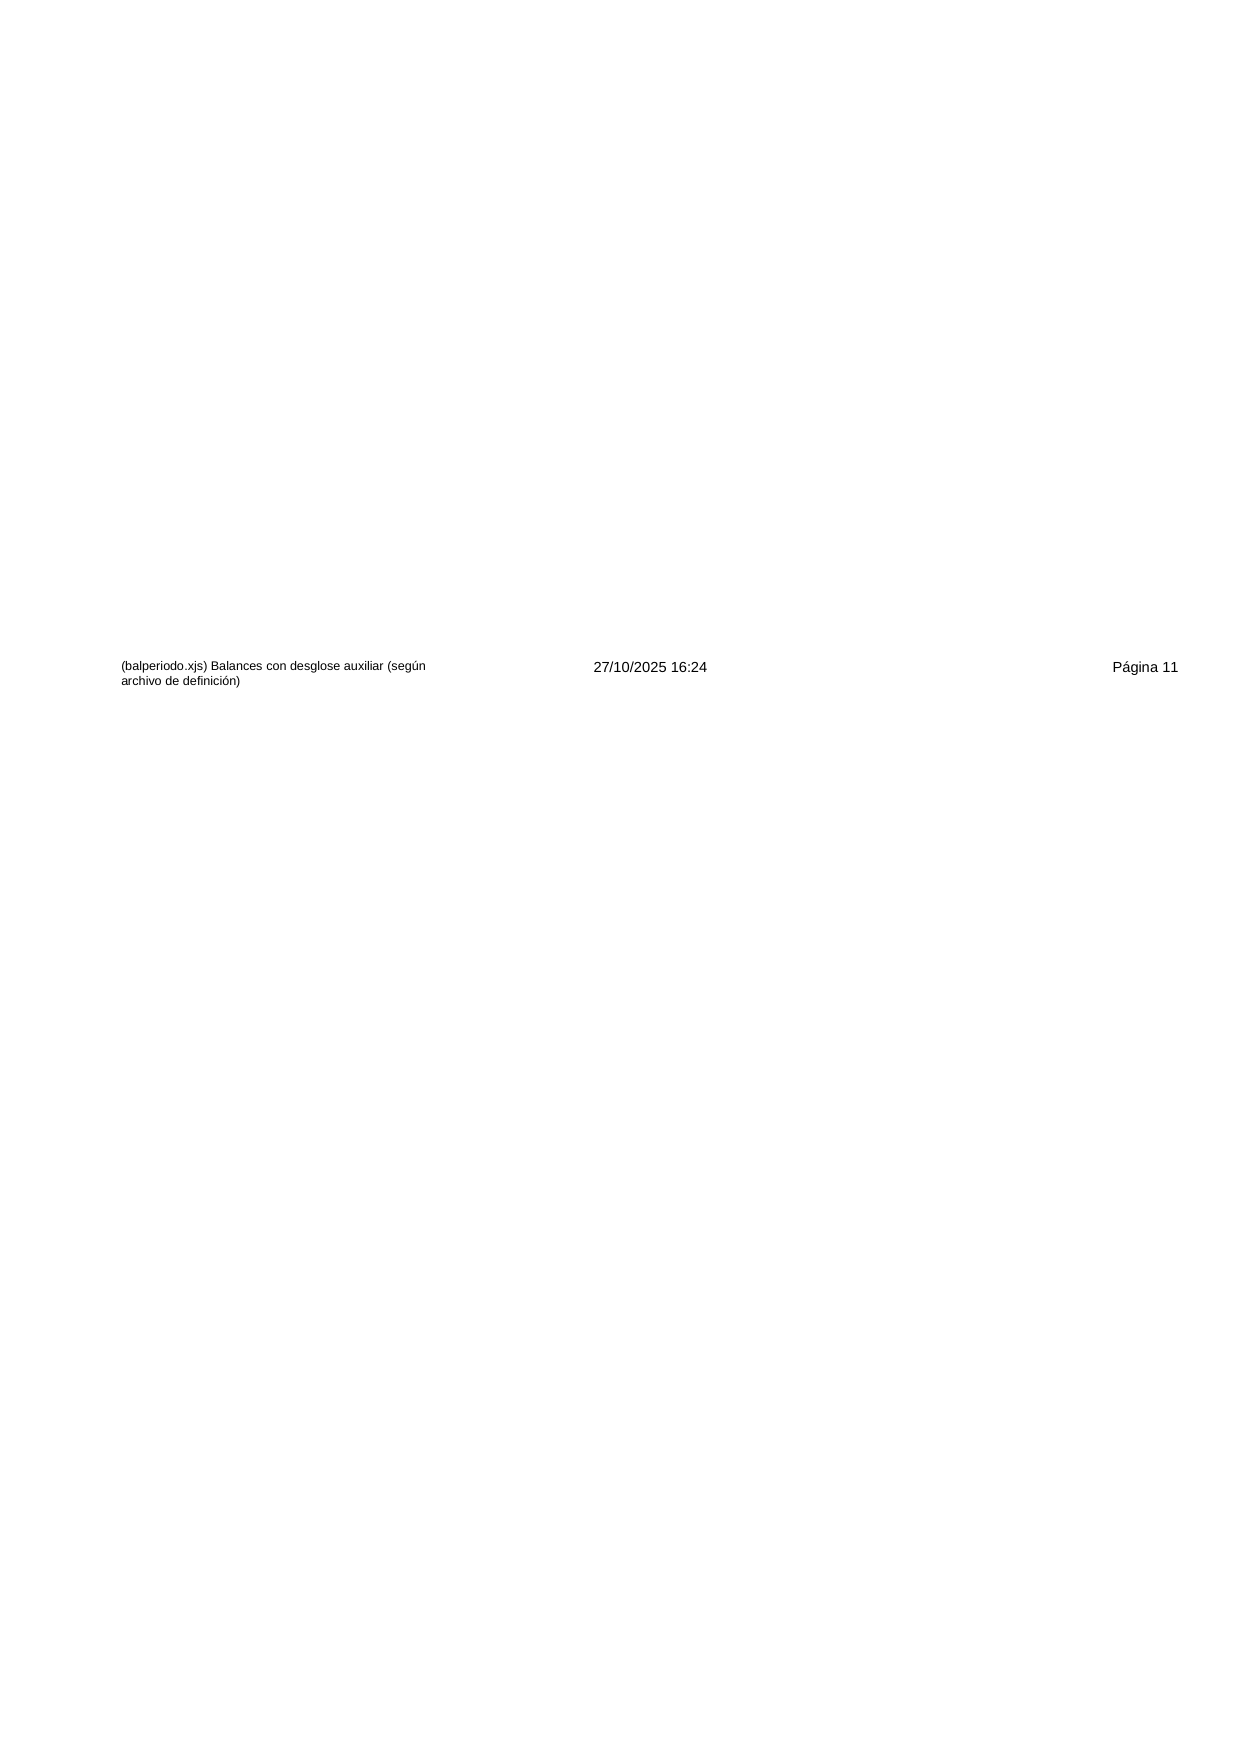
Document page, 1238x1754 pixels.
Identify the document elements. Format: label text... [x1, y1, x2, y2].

text (balperiodo.xjs) Balances con desglose auxiliar (según 27/10/2025 16:24 Página 11 archivo de definición) [121, 660, 1182, 688]
